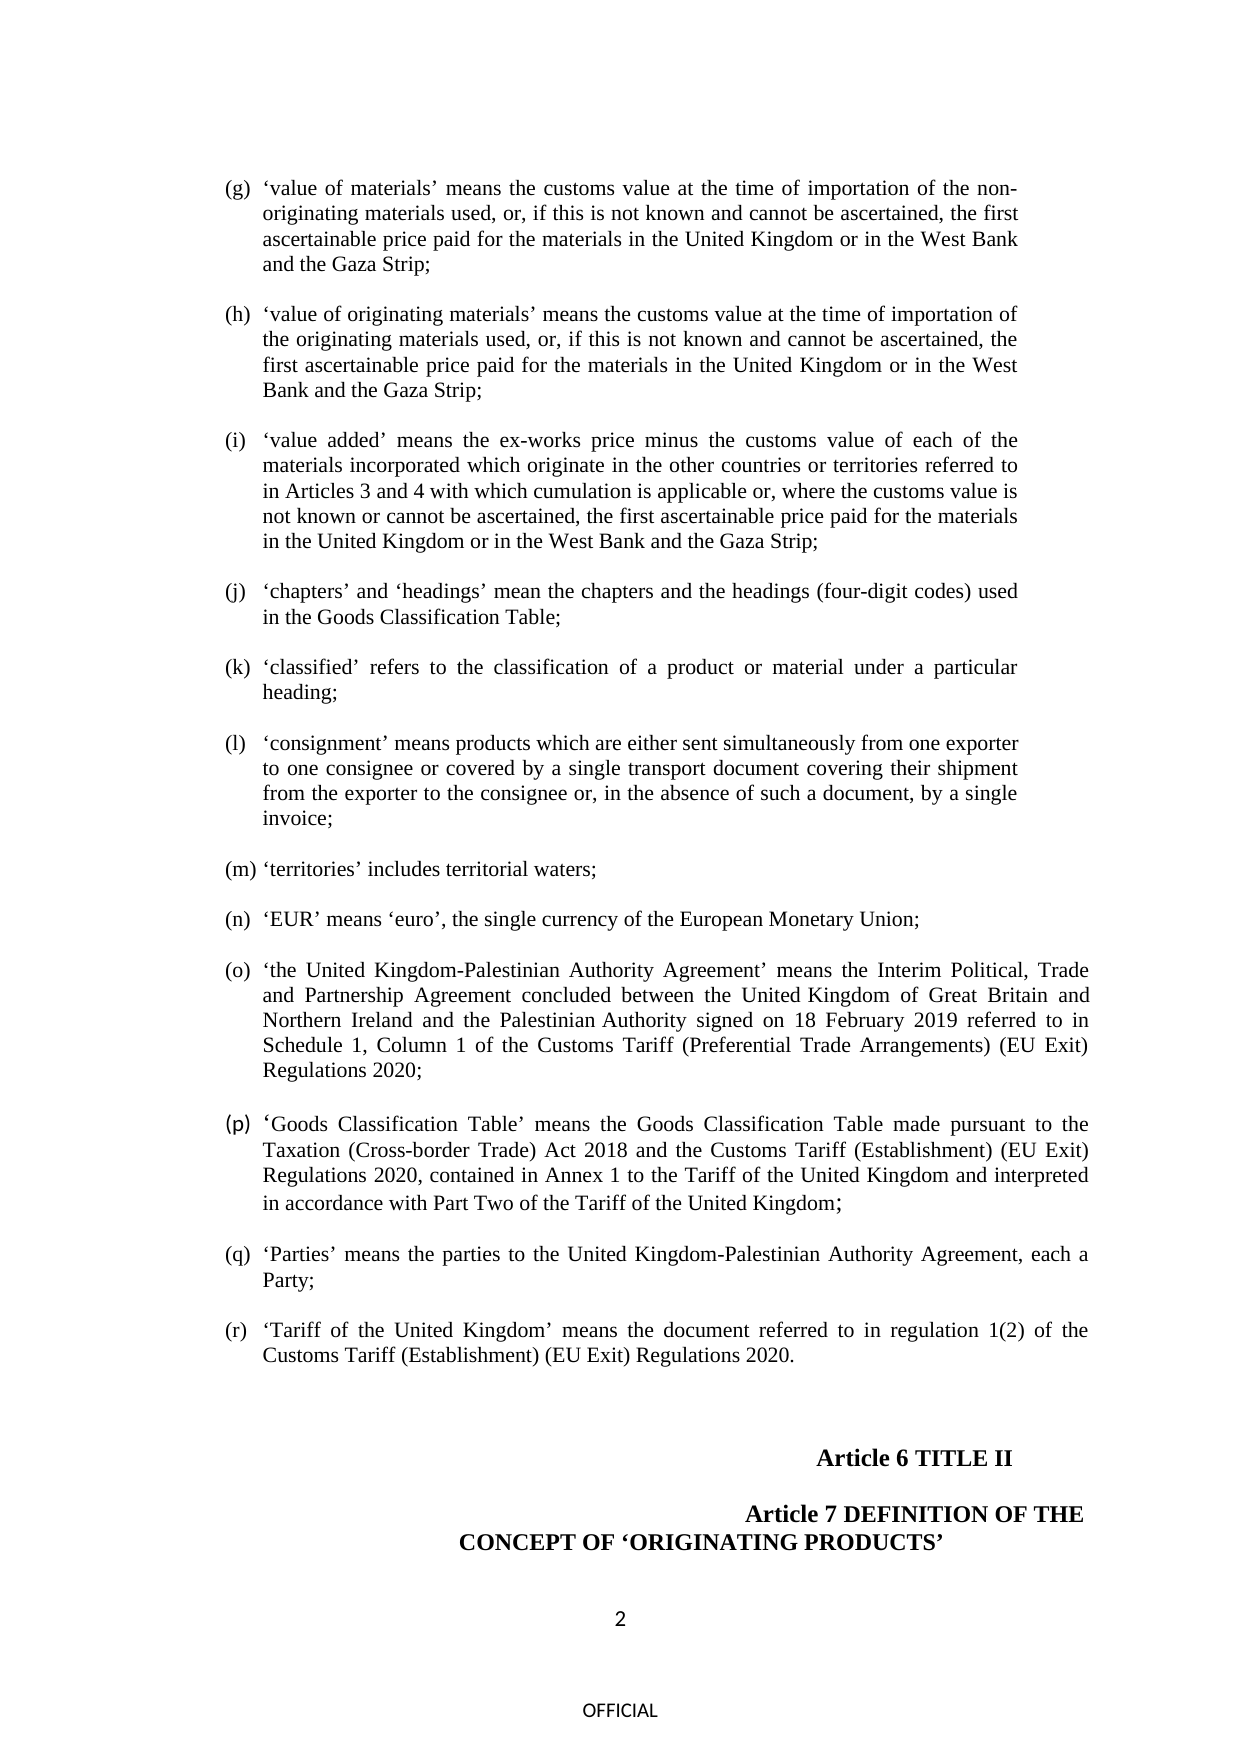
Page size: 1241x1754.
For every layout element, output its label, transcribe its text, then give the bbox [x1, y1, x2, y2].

list ‘chapters’ and ‘headings’ mean the chapters and the headings (four-digit codes) used in the Goods Classification Table; [225, 578, 1019, 629]
subtitle TITLE II [312, 1443, 1090, 1472]
list ‘territories’ includes territorial waters; [225, 856, 1090, 881]
list ‘the United Kingdom-Palestinian Authority Agreement’ means the Interim Political, Trade and Partnership Agreement concluded between the United Kingdom of Great Britain and Northern Ireland and the Palestinian Authority signed on 18 February 2019 referred to in Schedule 1, Column 1 of the Customs Tariff (Preferential Trade Arrangements) (EU Exit) Regulations 2020; [225, 957, 1090, 1083]
list ‘consignment’ means products which are either sent simultaneously from one exporter to one consignee or covered by a single transport document covering their shipment from the exporter to the consignee or, in the absence of such a document, by a single invoice; [225, 730, 1019, 831]
list ‘value of originating materials’ means the customs value at the time of importation of the originating materials used, or, if this is not known and cannot be ascertained, the first ascertainable price paid for the materials in the United Kingdom or in the West Bank and the Gaza Strip; [225, 301, 1019, 402]
list ‘value added’ means the ex-works price minus the customs value of each of the materials incorporated which originate in the other countries or territories referred to in Articles 3 and 4 with which cumulation is applicable or, where the customs value is not known or cannot be ascertained, the first ascertainable price paid for the materials in the United Kingdom or in the West Bank and the Gaza Strip; [225, 427, 1019, 553]
list ‘Goods Classification Table’ means the Goods Classification Table made pursuant to the Taxation (Cross-border Trade) Act 2018 and the Customs Tariff (Establishment) (EU Exit) Regulations 2020, contained in Annex 1 to the Tariff of the United Kingdom and interpreted in accordance with Part Two of the Tariff of the United Kingdom; [225, 1108, 1090, 1216]
list ‘classified’ refers to the classification of a product or material under a particular heading; [225, 654, 1019, 704]
list ‘Parties’ means the parties to the United Kingdom-Palestinian Authority Agreement, each a Party; [225, 1241, 1090, 1292]
subtitle DEFINITION OF THE CONCEPT OF ‘ORIGINATING PRODUCTS’ [312, 1499, 1090, 1556]
list ‘EUR’ means ‘euro’, the single currency of the European Monetary Union; [225, 906, 1090, 931]
list ‘Tariff of the United Kingdom’ means the document referred to in regulation 1(2) of the Customs Tariff (Establishment) (EU Exit) Regulations 2020. [225, 1317, 1090, 1367]
list ‘value of materials’ means the customs value at the time of importation of the non-originating materials used, or, if this is not known and cannot be ascertained, the first ascertainable price paid for the materials in the United Kingdom or in the West Bank and the Gaza Strip; [225, 175, 1019, 276]
